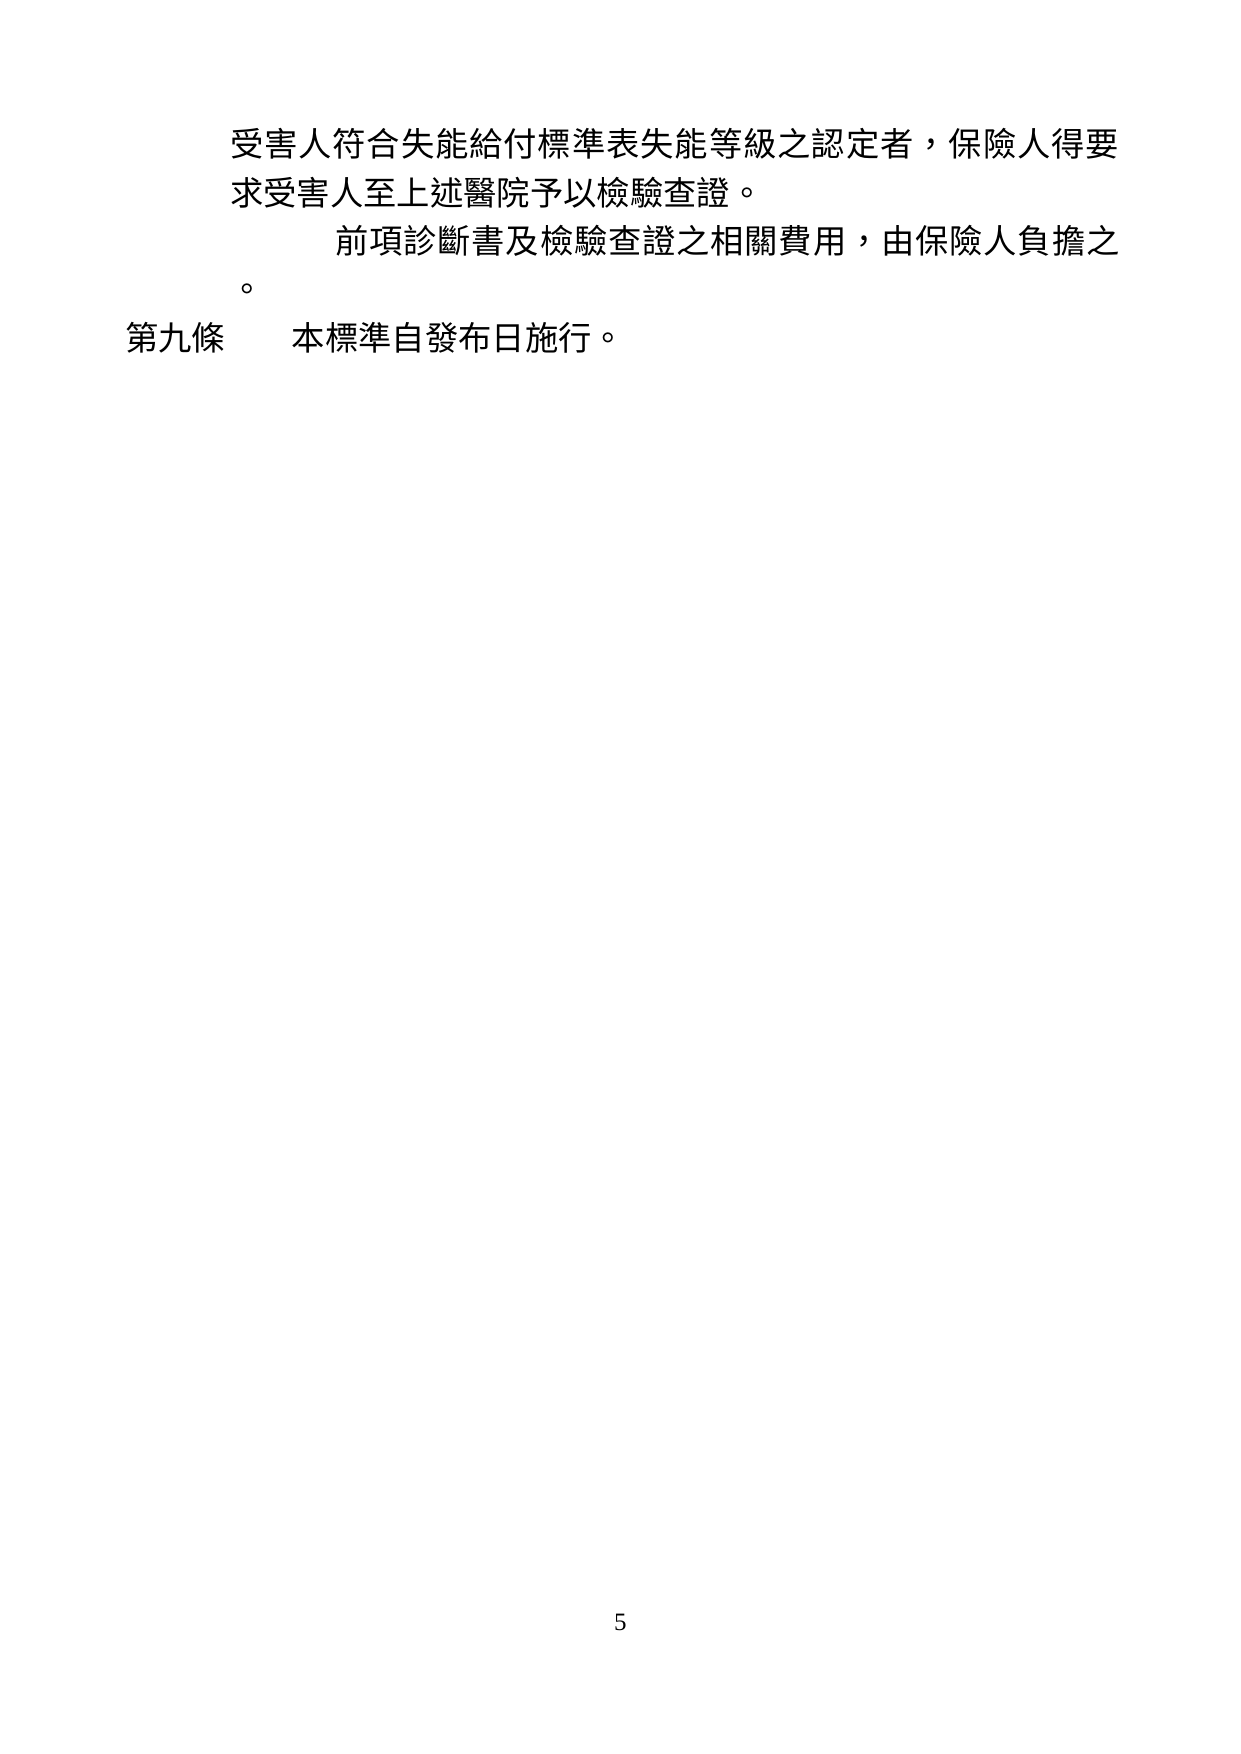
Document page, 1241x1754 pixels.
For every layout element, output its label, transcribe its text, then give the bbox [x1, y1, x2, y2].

text 受害人符合失能給付標準表失能等級之認定者，保險人得要求受害人至上述醫院予以檢驗查證。 [125, 118, 1122, 214]
text 前項診斷書及檢驗查證之相關費用，由保險人負擔之。 [125, 214, 1122, 311]
text 第九條 本標準自發布日施行。 [125, 311, 1122, 360]
